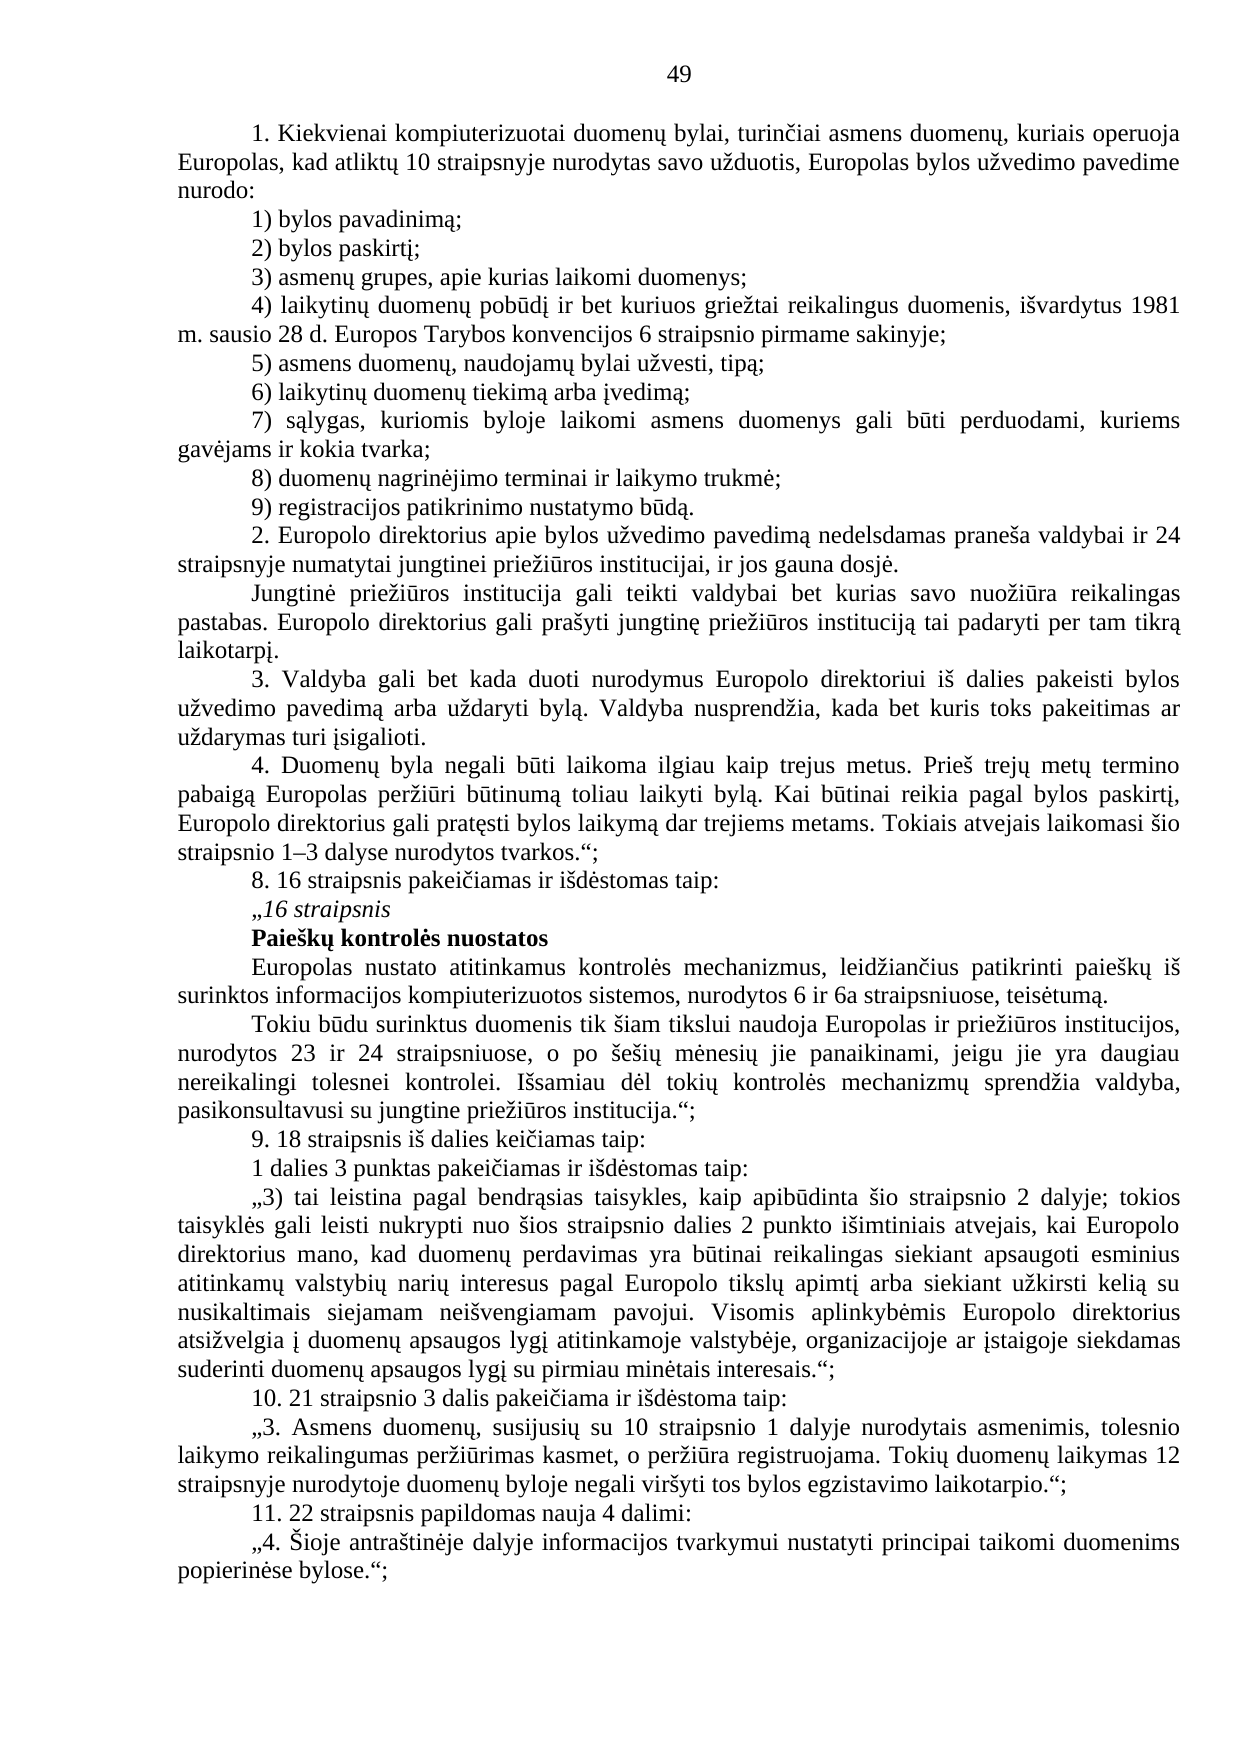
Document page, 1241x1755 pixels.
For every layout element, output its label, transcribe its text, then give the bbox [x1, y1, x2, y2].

text „3) tai leistina pagal bendrąsias taisykles, kaip apibūdinta šio straipsnio 2 dalyje; tokios taisyklės gali leisti nukrypti nuo šios straipsnio dalies 2 punkto išimtiniais atvejais, kai Europolo direktorius mano, kad duomenų perdavimas yra būtinai reikalingas siekiant apsaugoti esminius atitinkamų valstybių narių interesus pagal Europolo tikslų apimtį arba siekiant užkirsti kelią su nusikaltimais siejamam neišvengiamam pavojui. Visomis aplinkybėmis Europolo direktorius atsižvelgia į duomenų apsaugos lygį atitinkamoje valstybėje, organizacijoje ar įstaigoje siekdamas suderinti duomenų apsaugos lygį su pirmiau minėtais interesais.“; [177, 1182, 1181, 1383]
text 8. 16 straipsnis pakeičiamas ir išdėstomas taip: [177, 866, 1181, 894]
text „16 straipsnis [177, 894, 1181, 923]
text 1 dalies 3 punktas pakeičiamas ir išdėstomas taip: [177, 1153, 1181, 1182]
text 5) asmens duomenų, naudojamų bylai užvesti, tipą; [177, 348, 1181, 377]
text 3. Valdyba gali bet kada duoti nurodymus Europolo direktoriui iš dalies pakeisti bylos užvedimo pavedimą arba uždaryti bylą. Valdyba nusprendžia, kada bet kuris toks pakeitimas ar uždarymas turi įsigalioti. [177, 664, 1181, 751]
text 9. 18 straipsnis iš dalies keičiamas taip: [177, 1124, 1181, 1153]
text 11. 22 straipsnis papildomas nauja 4 dalimi: [177, 1498, 1181, 1527]
text 3) asmenų grupes, apie kurias laikomi duomenys; [177, 262, 1181, 291]
text „3. Asmens duomenų, susijusių su 10 straipsnio 1 dalyje nurodytais asmenimis, tolesnio laikymo reikalingumas peržiūrimas kasmet, o peržiūra registruojama. Tokių duomenų laikymas 12 straipsnyje nurodytoje duomenų byloje negali viršyti tos bylos egzistavimo laikotarpio.“; [177, 1412, 1181, 1498]
text 1. Kiekvienai kompiuterizuotai duomenų bylai, turinčiai asmens duomenų, kuriais operuoja Europolas, kad atliktų 10 straipsnyje nurodytas savo užduotis, Europolas bylos užvedimo pavedime nurodo: [177, 118, 1181, 204]
text Jungtinė priežiūros institucija gali teikti valdybai bet kurias savo nuožiūra reikalingas pastabas. Europolo direktorius gali prašyti jungtinę priežiūros instituciją tai padaryti per tam tikrą laikotarpį. [177, 578, 1181, 664]
text Paieškų kontrolės nuostatos [177, 923, 1181, 952]
text Tokiu būdu surinktus duomenis tik šiam tikslui naudoja Europolas ir priežiūros institucijos, nurodytos 23 ir 24 straipsniuose, o po šešių mėnesių jie panaikinami, jeigu jie yra daugiau nereikalingi tolesnei kontrolei. Išsamiau dėl tokių kontrolės mechanizmų sprendžia valdyba, pasikonsultavusi su jungtine priežiūros institucija.“; [177, 1009, 1181, 1124]
text 10. 21 straipsnio 3 dalis pakeičiama ir išdėstoma taip: [177, 1383, 1181, 1412]
text 7) sąlygas, kuriomis byloje laikomi asmens duomenys gali būti perduodami, kuriems gavėjams ir kokia tvarka; [177, 406, 1181, 463]
text 9) registracijos patikrinimo nustatymo būdą. [177, 492, 1181, 521]
text 4) laikytinų duomenų pobūdį ir bet kuriuos griežtai reikalingus duomenis, išvardytus 1981 m. sausio 28 d. Europos Tarybos konvencijos 6 straipsnio pirmame sakinyje; [177, 291, 1181, 348]
text 4. Duomenų byla negali būti laikoma ilgiau kaip trejus metus. Prieš trejų metų termino pabaigą Europolas peržiūri būtinumą toliau laikyti bylą. Kai būtinai reikia pagal bylos paskirtį, Europolo direktorius gali pratęsti bylos laikymą dar trejiems metams. Tokiais atvejais laikomasi šio straipsnio 1–3 dalyse nurodytos tvarkos.“; [177, 751, 1181, 866]
text 2) bylos paskirtį; [177, 233, 1181, 262]
text Europolas nustato atitinkamus kontrolės mechanizmus, leidžiančius patikrinti paieškų iš surinktos informacijos kompiuterizuotos sistemos, nurodytos 6 ir 6a straipsniuose, teisėtumą. [177, 952, 1181, 1009]
text „4. Šioje antraštinėje dalyje informacijos tvarkymui nustatyti principai taikomi duomenims popierinėse bylose.“; [177, 1527, 1181, 1584]
text 8) duomenų nagrinėjimo terminai ir laikymo trukmė; [177, 463, 1181, 492]
text 6) laikytinų duomenų tiekimą arba įvedimą; [177, 377, 1181, 406]
text 1) bylos pavadinimą; [177, 204, 1181, 233]
text 2. Europolo direktorius apie bylos užvedimo pavedimą nedelsdamas praneša valdybai ir 24 straipsnyje numatytai jungtinei priežiūros institucijai, ir jos gauna dosjė. [177, 521, 1181, 578]
